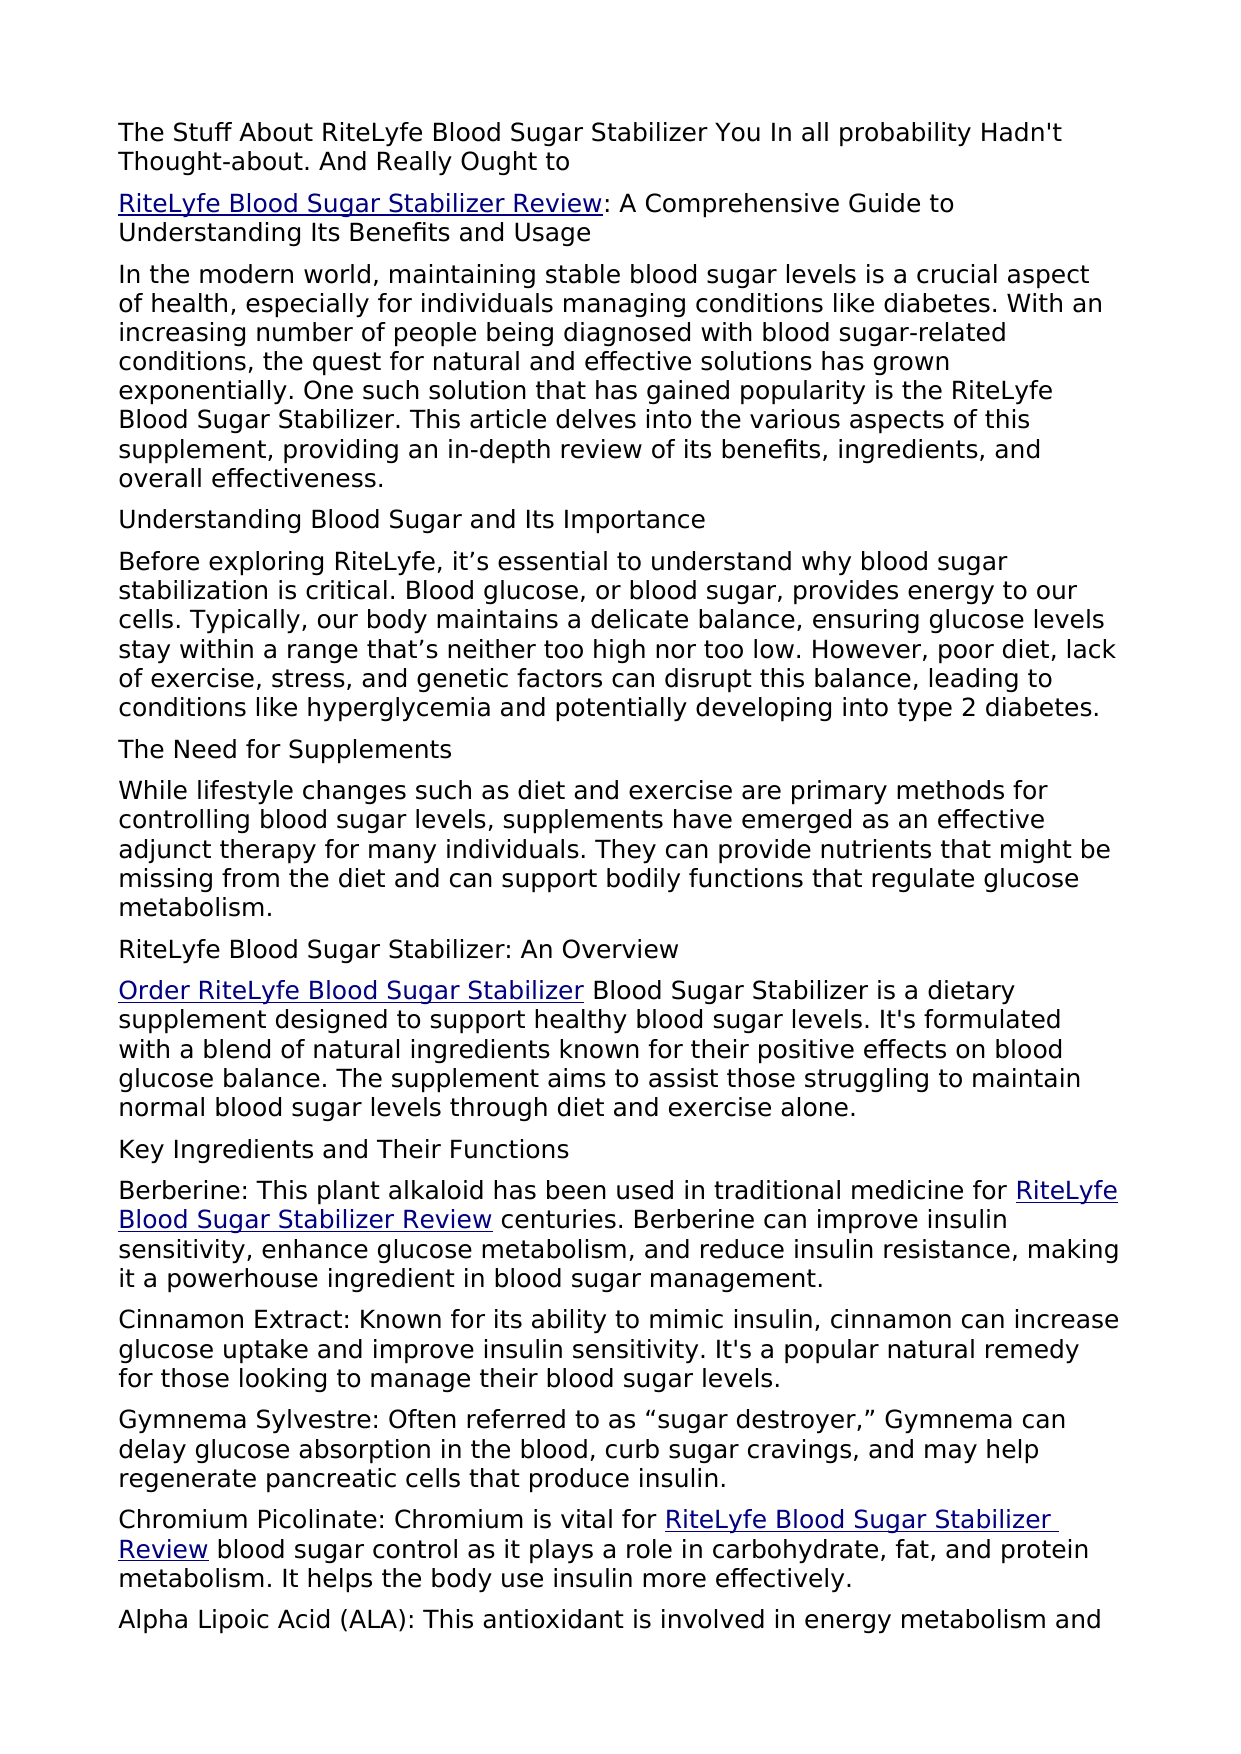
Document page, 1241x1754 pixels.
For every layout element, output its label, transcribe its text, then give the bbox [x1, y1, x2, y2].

text The Need for Supplements [118, 735, 1122, 764]
text Before exploring RiteLyfe, it’s essential to understand why blood sugar stabilization is critical. Blood glucose, or blood sugar, provides energy to our cells. Typically, our body maintains a delicate balance, ensuring glucose levels stay within a range that’s neither too high nor too low. However, poor diet, lack of exercise, stress, and genetic factors can disrupt this balance, leading to conditions like hyperglycemia and potentially developing into type 2 diabetes. [118, 547, 1122, 722]
text RiteLyfe Blood Sugar Stabilizer Review: A Comprehensive Guide to Understanding Its Benefits and Usage [118, 189, 1122, 247]
text Berberine: This plant alkaloid has been used in traditional medicine for RiteLyfe Blood Sugar Stabilizer Review centuries. Berberine can improve insulin sensitivity, enhance glucose metabolism, and reduce insulin resistance, making it a powerhouse ingredient in blood sugar management. [118, 1176, 1122, 1293]
text Cinnamon Extract: Known for its ability to mimic insulin, cinnamon can increase glucose uptake and improve insulin sensitivity. It's a popular natural remedy for those looking to manage their blood sugar levels. [118, 1306, 1122, 1393]
text The Stuff About RiteLyfe Blood Sugar Stabilizer You In all probability Hadn't Thought-about. And Really Ought to [118, 118, 1122, 176]
text Alpha Lipoic Acid (ALA): This antioxidant is involved in energy metabolism and [118, 1606, 1122, 1635]
text Understanding Blood Sugar and Its Importance [118, 506, 1122, 535]
text Chromium Picolinate: Chromium is vital for RiteLyfe Blood Sugar Stabilizer Review blood sugar control as it plays a role in carbohydrate, fat, and protein metabolism. It helps the body use insulin more effectively. [118, 1506, 1122, 1593]
text While lifestyle changes such as diet and exercise are primary methods for controlling blood sugar levels, supplements have emerged as an effective adjunct therapy for many individuals. They can provide nutrients that might be missing from the diet and can support bodily functions that regulate glucose metabolism. [118, 776, 1122, 922]
text Key Ingredients and Their Functions [118, 1135, 1122, 1164]
text In the modern world, maintaining stable blood sugar levels is a crucial aspect of health, especially for individuals managing conditions like diabetes. With an increasing number of people being diagnosed with blood sugar-related conditions, the quest for natural and effective solutions has grown exponentially. One such solution that has gained popularity is the RiteLyfe Blood Sugar Stabilizer. This article delves into the various aspects of this supplement, providing an in-depth review of its benefits, ingredients, and overall effectiveness. [118, 260, 1122, 493]
text Gymnema Sylvestre: Often referred to as “sugar destroyer,” Gymnema can delay glucose absorption in the blood, curb sugar cravings, and may help regenerate pancreatic cells that produce insulin. [118, 1406, 1122, 1493]
text Order RiteLyfe Blood Sugar Stabilizer Blood Sugar Stabilizer is a dietary supplement designed to support healthy blood sugar levels. It's formulated with a blend of natural ingredients known for their positive effects on blood glucose balance. The supplement aims to assist those struggling to maintain normal blood sugar levels through diet and exercise alone. [118, 976, 1122, 1122]
text RiteLyfe Blood Sugar Stabilizer: An Overview [118, 935, 1122, 964]
